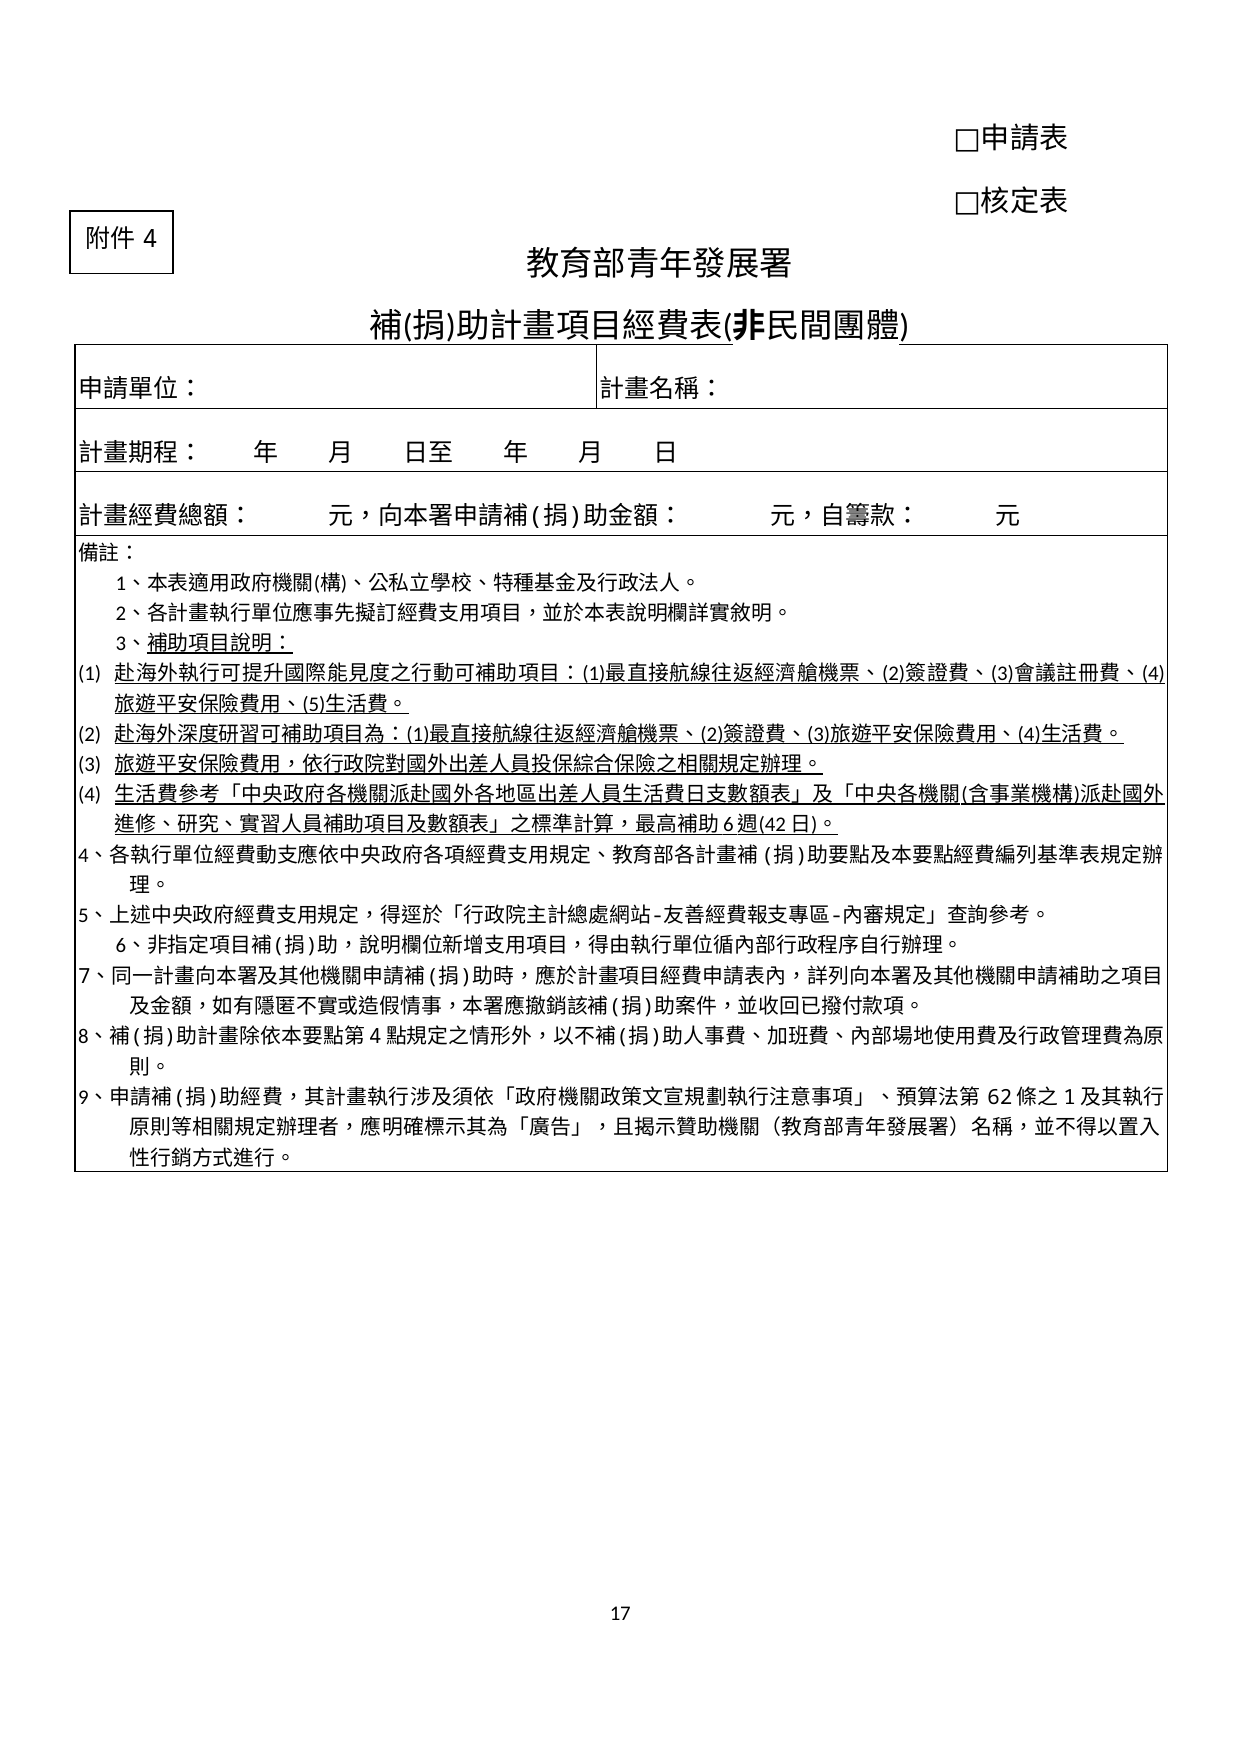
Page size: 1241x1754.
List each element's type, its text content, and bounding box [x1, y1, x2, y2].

table_header [240, 94, 247, 157]
table_cell [247, 157, 371, 219]
table_cell [240, 157, 247, 219]
table_header [494, 94, 696, 157]
table_cell 計畫期程： 年 月 日至 年 月 日 [76, 409, 1167, 471]
table_cell 備註： 本表適用政府機關(構)、公私立學校、特種基金及行政法人。 各計畫執行單位應事先擬訂經費支用項目，並於本表說明欄詳實敘明。 補助項目說明： 赴海外執行可提升國際能見度之行動可補助項目：(1)最直接航線往返經濟艙機票、(2)簽證費、(3)會議註冊費、(4) 旅遊平安保險費用、(5)生活費。 赴海外深度研習可補助項目為：(1)最直接航線往返經濟艙機票、(2)簽證費、(3)旅遊平安保險費用、(4)生活費。 旅遊平安保險費用，依行政院對國外出差人員投保綜合保險之相關規定辦理。 生活費參考「中央政府各機關派赴國外各地區出差人員生活費日支數額表」及「中央各機關(含事業機構)派赴國外進修、研究、實習人員補助項目及數額表」之標準計算，最高補助6週(42日)。 各執行單位經費動支應依中央政府各項經費支用規定、教育部各計畫補(捐)助要點及本要點經費編列基準表規定辦理。 上述中央政府經費支用規定，得逕於「行政院主計總處網站-友善經費報支專區-內審規定」查詢參考。 非指定項目補(捐)助，說明欄位新增支用項目，得由執行單位循內部行政程序自行辦理。 同一計畫向本署及其他機關申請補(捐)助時，應於計畫項目經費申請表內，詳列向本署及其他機關申請補助之項目及金額，如有隱匿不實或造假情事，本署應撤銷該補(捐)助案件，並收回已撥付款項。 補(捐)助計畫除依本要點第4點規定之情形外，以不補(捐)助人事費、加班費、內部場地使用費及行政管理費為原則。 申請補(捐)助經費，其計畫執行涉及須依「政府機關政策文宣規劃執行注意事項」、預算法第62條之1及其執行原則等相關規定辦理者，應明確標示其為「廣告」，且揭示贊助機關（教育部青年發展署）名稱，並不得以置入性行銷方式進行。 [76, 536, 1167, 1171]
table_header [75, 94, 240, 157]
table_header [371, 94, 494, 157]
table_cell [75, 219, 240, 344]
table_cell □核定表 [696, 157, 1071, 219]
table_cell 申請單位： [76, 345, 596, 408]
table_header [247, 94, 371, 157]
table_cell [1071, 219, 1168, 344]
table_cell 計畫經費總額： 元，向本署申請補(捐)助金額： 元，自籌款： 元 [76, 472, 1167, 535]
table_cell [1071, 157, 1168, 219]
table_header [1071, 94, 1168, 157]
table_cell [371, 157, 494, 219]
table_cell 計畫名稱： [597, 345, 1167, 408]
table_cell [75, 157, 240, 219]
table_cell 教育部青年發展署 補(捐)助計畫項目經費表(非民間團體) [247, 219, 1071, 344]
table_cell [240, 219, 247, 344]
table_header □申請表 [696, 94, 1071, 157]
table_cell [494, 157, 696, 219]
